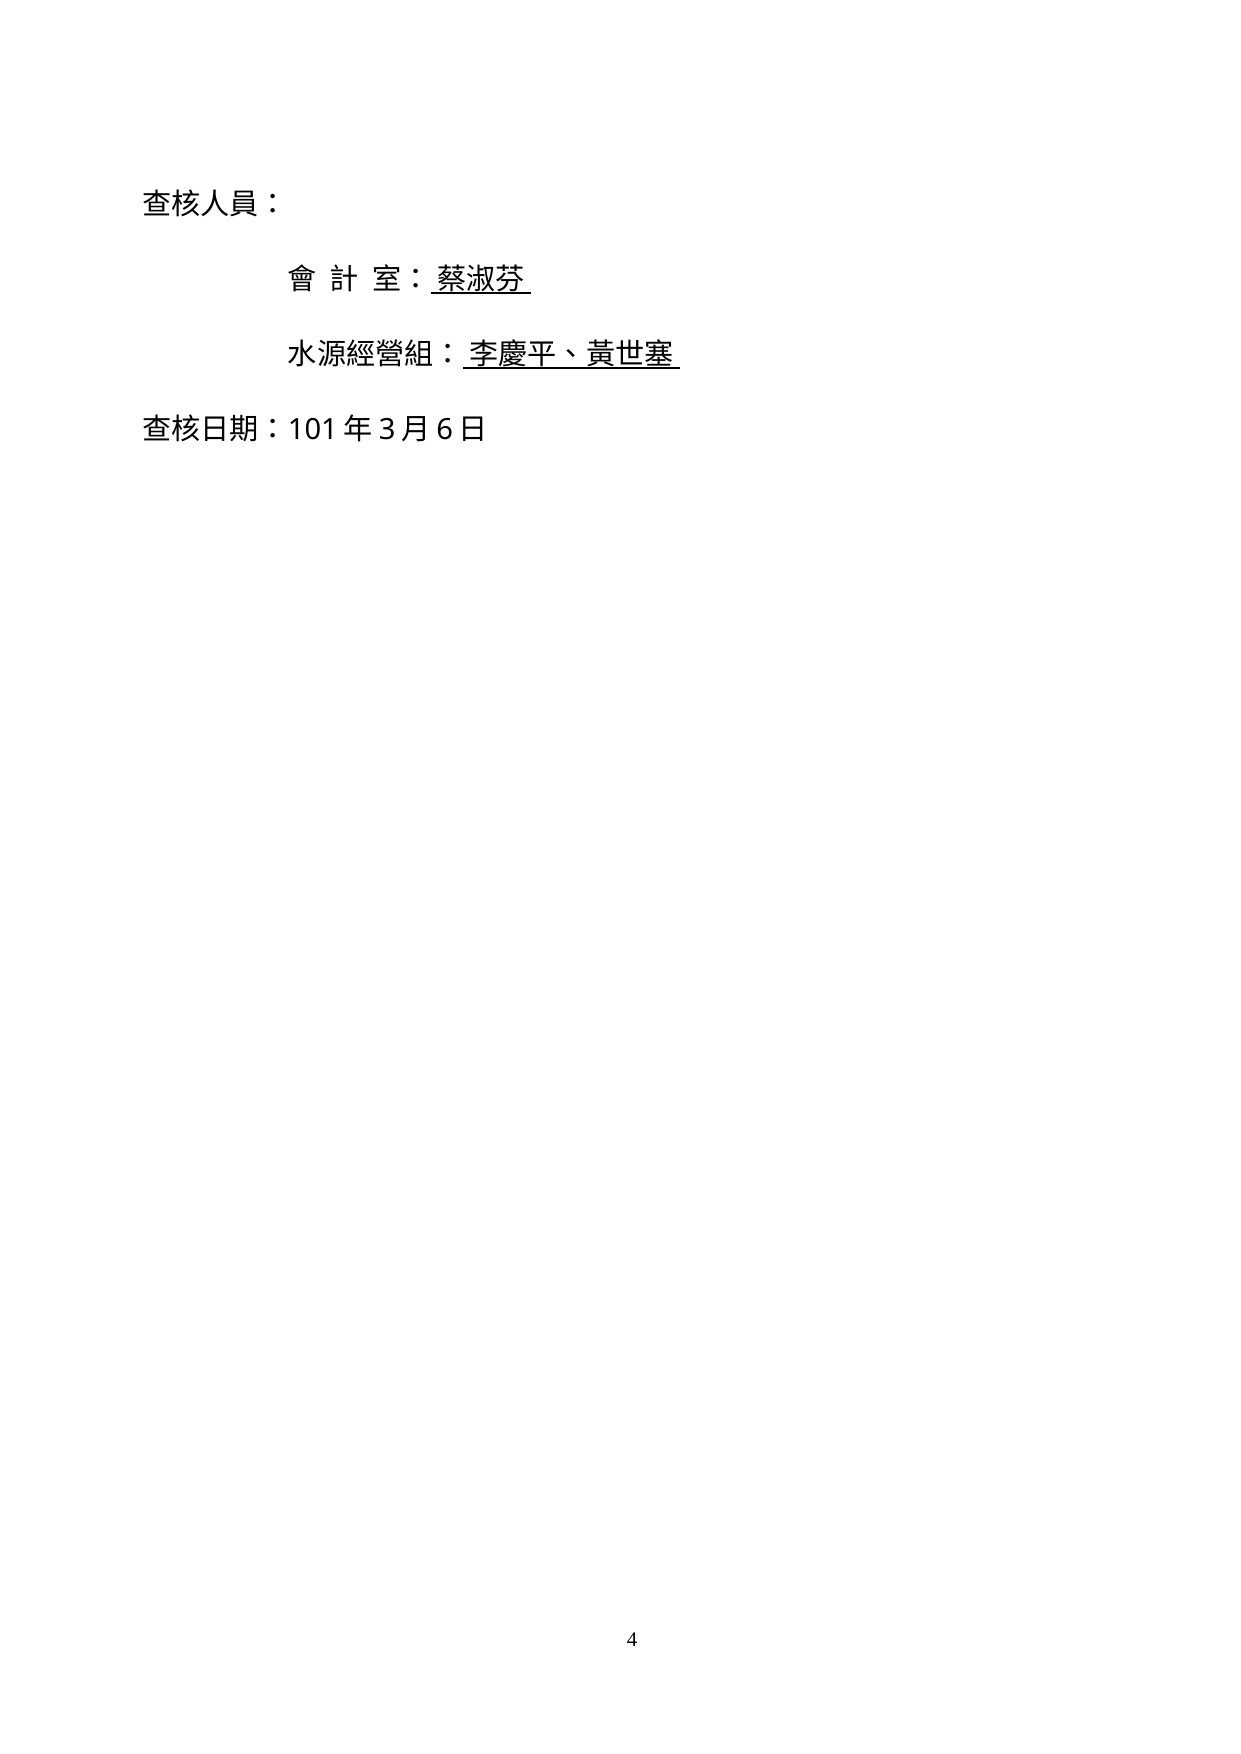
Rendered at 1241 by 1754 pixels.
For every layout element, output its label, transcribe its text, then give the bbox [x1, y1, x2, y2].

text 查核人員： [142, 164, 1122, 239]
text 水源經營組： 李慶平、黃世塞 [142, 314, 1122, 389]
text 查核日期：101年3月6日 [142, 389, 1122, 464]
text 會 計 室： 蔡淑芬 [142, 239, 1122, 314]
